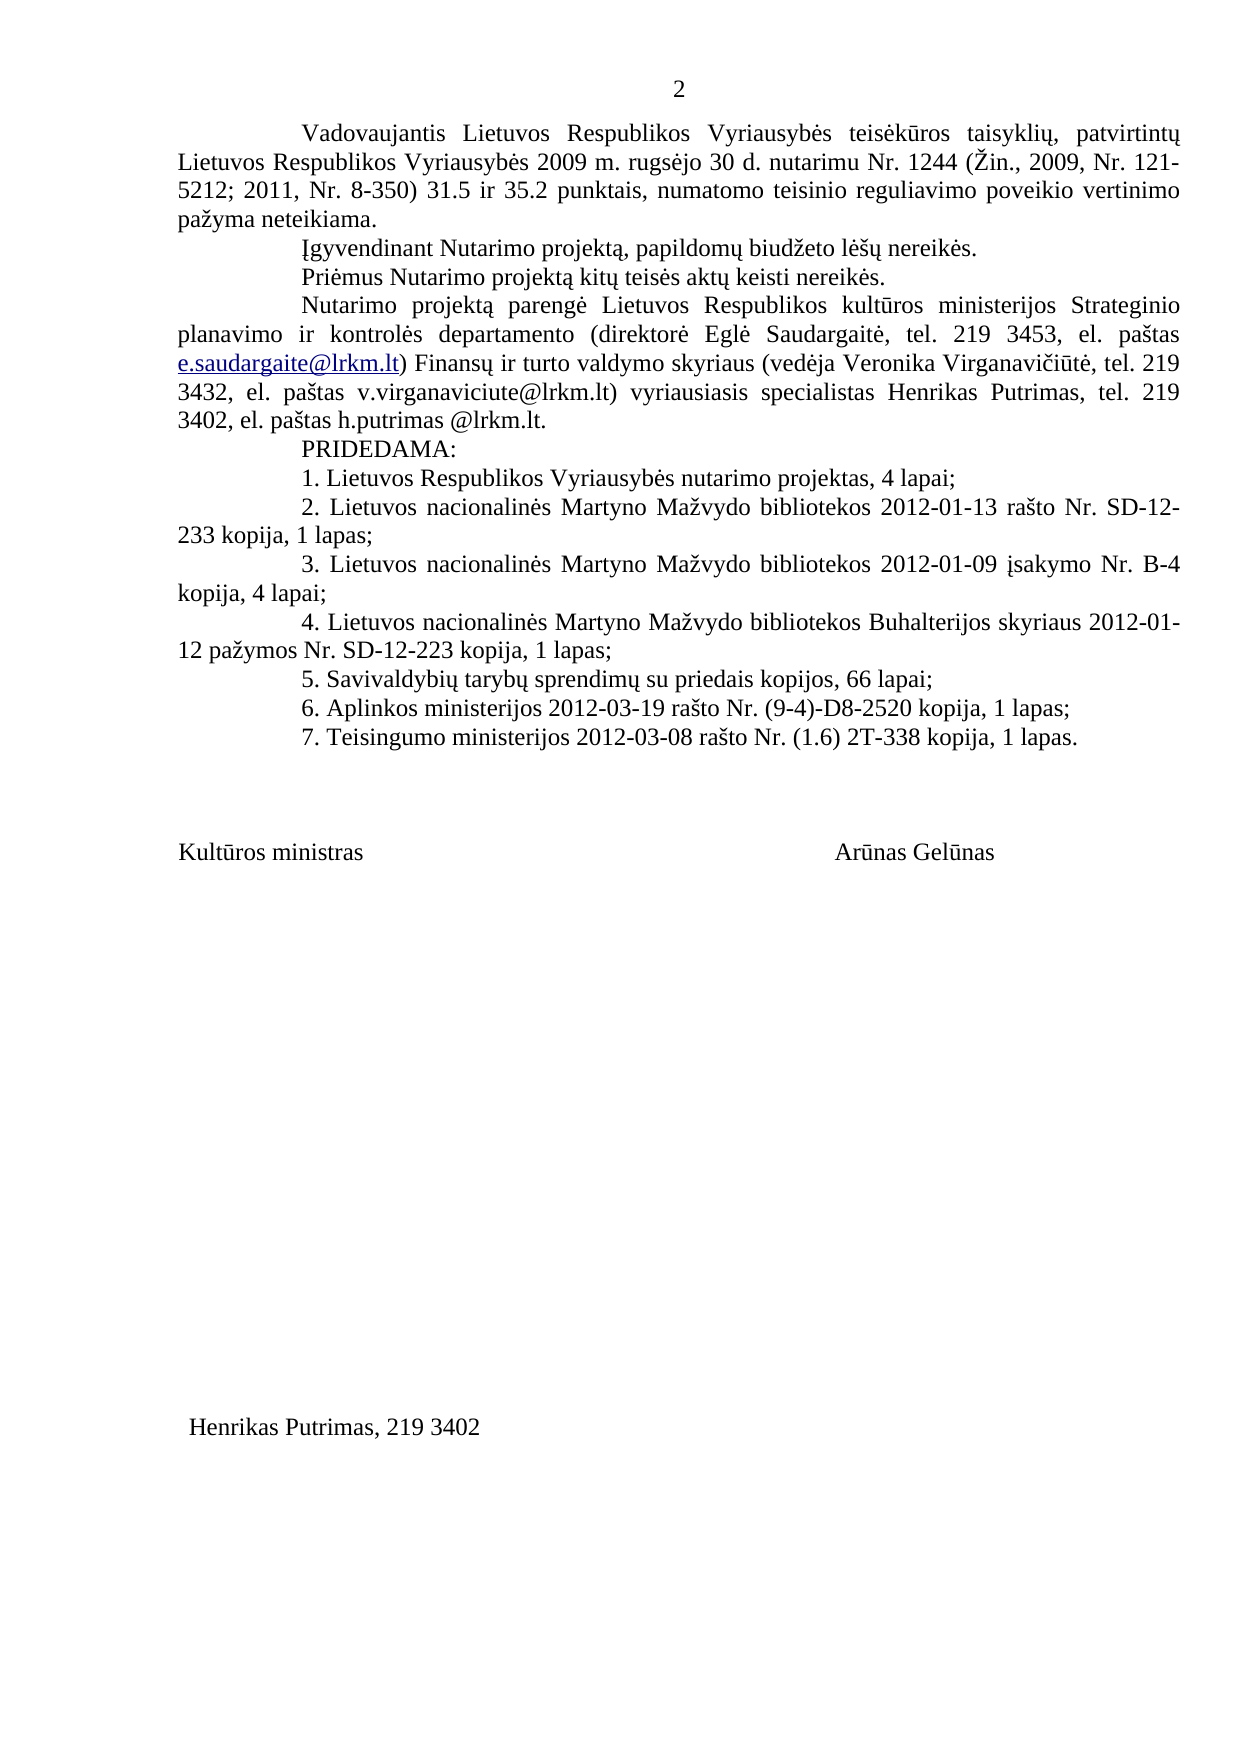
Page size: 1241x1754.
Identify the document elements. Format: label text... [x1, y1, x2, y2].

table_header [666, 779, 834, 808]
text 1. Lietuvos Respublikos Vyriausybės nutarimo projektas, 4 lapai; [301, 463, 1181, 492]
table_header [178, 779, 666, 808]
text Įgyvendinant Nutarimo projektą, papildomų biudžeto lėšų nereikės. [177, 233, 1181, 262]
text PRIDEDAMA: [177, 434, 1181, 463]
text Vadovaujantis Lietuvos Respublikos Vyriausybės teisėkūros taisyklių, patvirtintų Lietuvos Respublikos Vyriausybės 2009 m. rugsėjo 30 d. nutarimu Nr. 1244 (Žin., 2009, Nr. 121-5212; 2011, Nr. 8-350) 31.5 ir 35.2 punktais, numatomo teisinio reguliavimo poveikio vertinimo pažyma neteikiama. [177, 118, 1181, 233]
text 6. Aplinkos ministerijos 2012-03-19 rašto Nr. (9-4)-D8-2520 kopija, 1 lapas; [177, 693, 1181, 722]
text 3. Lietuvos nacionalinės Martyno Mažvydo bibliotekos 2012-01-09 įsakymo Nr. B-4 kopija, 4 lapai; [177, 549, 1181, 607]
text 2. Lietuvos nacionalinės Martyno Mažvydo bibliotekos 2012-01-13 rašto Nr. SD-12-233 kopija, 1 lapas; [177, 492, 1181, 549]
table_cell [666, 837, 834, 866]
table_header Henrikas Putrimas, 219 3402 [177, 1412, 976, 1441]
table_cell [178, 808, 666, 837]
text 5. Savivaldybių tarybų sprendimų su priedais kopijos, 66 lapai; [177, 664, 1181, 693]
table_header [834, 779, 1167, 808]
text Priėmus Nutarimo projektą kitų teisės aktų keisti nereikės. [177, 262, 1181, 291]
table_cell [834, 808, 1167, 837]
table_cell Kultūros ministras [178, 837, 666, 866]
table_cell [666, 808, 834, 837]
text 4. Lietuvos nacionalinės Martyno Mažvydo bibliotekos Buhalterijos skyriaus 2012-01-12 pažymos Nr. SD-12-223 kopija, 1 lapas; [177, 607, 1181, 664]
table_cell Arūnas Gelūnas [834, 837, 1167, 866]
table_header [976, 1412, 1204, 1441]
text Nutarimo projektą parengė Lietuvos Respublikos kultūros ministerijos Strateginio planavimo ir kontrolės departamento (direktorė Eglė Saudargaitė, tel. 219 3453, el. paštas e.saudargaite@lrkm.lt) Finansų ir turto valdymo skyriaus (vedėja Veronika Virganavičiūtė, tel. 219 3432, el. paštas v.virganaviciute@lrkm.lt) vyriausiasis specialistas Henrikas Putrimas, tel. 219 3402, el. paštas h.putrimas @lrkm.lt. [177, 291, 1181, 434]
text 7. Teisingumo ministerijos 2012-03-08 rašto Nr. (1.6) 2T-338 kopija, 1 lapas. [177, 722, 1181, 751]
